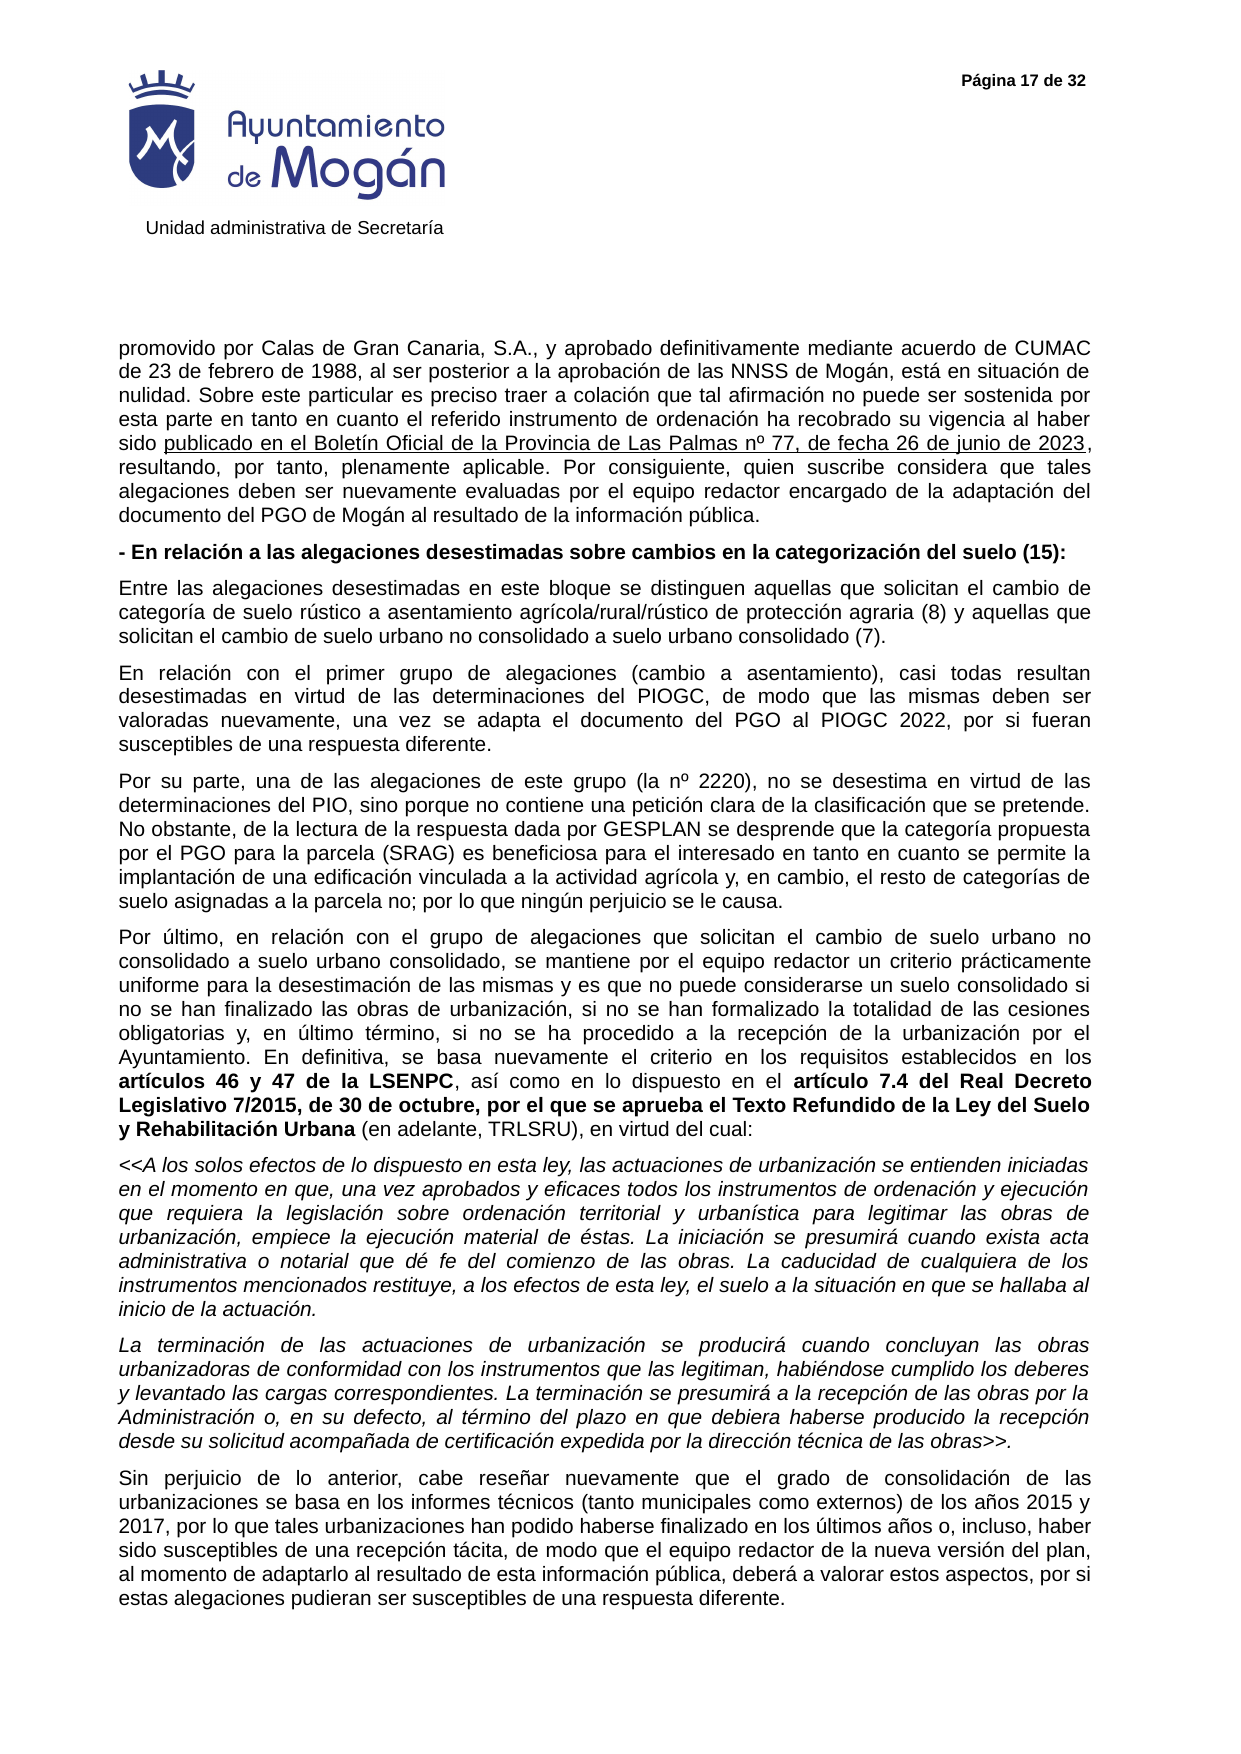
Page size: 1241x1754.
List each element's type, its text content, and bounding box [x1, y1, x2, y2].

text <<A los solos efectos de lo dispuesto en esta ley, las actuaciones de urbanización se entienden iniciadas en el momento en que, una vez aprobados y eficaces todos los instrumentos de ordenación y ejecución que requiera la legislación sobre ordenación territorial y urbanística para legitimar las obras de urbanización, empiece la ejecución material de éstas. La iniciación se presumirá cuando exista acta administrativa o notarial que dé fe del comienzo de las obras. La caducidad de cualquiera de los instrumentos mencionados restituye, a los efectos de esta ley, el suelo a la situación en que se hallaba al inicio de la actuación. [118, 1153, 1092, 1321]
text Sin perjuicio de lo anterior, cabe reseñar nuevamente que el grado de consolidación de las urbanizaciones se basa en los informes técnicos (tanto municipales como externos) de los años 2015 y 2017, por lo que tales urbanizaciones han podido haberse finalizado en los últimos años o, incluso, haber sido susceptibles de una recepción tácita, de modo que el equipo redactor de la nueva versión del plan, al momento de adaptarlo al resultado de esta información pública, deberá a valorar estos aspectos, por si estas alegaciones pudieran ser susceptibles de una respuesta diferente. [118, 1466, 1092, 1609]
picture [128, 70, 445, 206]
text Por último, en relación con el grupo de alegaciones que solicitan el cambio de suelo urbano no consolidado a suelo urbano consolidado, se mantiene por el equipo redactor un criterio prácticamente uniforme para la desestimación de las mismas y es que no puede considerarse un suelo consolidado si no se han finalizado las obras de urbanización, si no se han formalizado la totalidad de las cesiones obligatorias y, en último término, si no se ha procedido a la recepción de la urbanización por el Ayuntamiento. En definitiva, se basa nuevamente el criterio en los requisitos establecidos en los artículos 46 y 47 de la LSENPC, así como en lo dispuesto en el artículo 7.4 del Real Decreto Legislativo 7/2015, de 30 de octubre, por el que se aprueba el Texto Refundido de la Ley del Suelo y Rehabilitación Urbana (en adelante, TRLSRU), en virtud del cual: [118, 925, 1092, 1141]
text En relación con el primer grupo de alegaciones (cambio a asentamiento), casi todas resultan desestimadas en virtud de las determinaciones del PIOGC, de modo que las mismas deben ser valoradas nuevamente, una vez se adapta el documento del PGO al PIOGC 2022, por si fueran susceptibles de una respuesta diferente. [118, 660, 1092, 756]
text Por su parte, una de las alegaciones de este grupo (la nº 2220), no se desestima en virtud de las determinaciones del PIO, sino porque no contiene una petición clara de la clasificación que se pretende. No obstante, de la lectura de la respuesta dada por GESPLAN se desprende que la categoría propuesta por el PGO para la parcela (SRAG) es beneficiosa para el interesado en tanto en cuanto se permite la implantación de una edificación vinculada a la actividad agrícola y, en cambio, el resto de categorías de suelo asignadas a la parcela no; por lo que ningún perjuicio se le causa. [118, 769, 1092, 912]
text promovido por Calas de Gran Canaria, S.A., y aprobado definitivamente mediante acuerdo de CUMAC de 23 de febrero de 1988, al ser posterior a la aprobación de las NNSS de Mogán, está en situación de nulidad. Sobre este particular es preciso traer a colación que tal afirmación no puede ser sostenida por esta parte en tanto en cuanto el referido instrumento de ordenación ha recobrado su vigencia al haber sido publicado en el Boletín Oficial de la Provincia de Las Palmas nº 77, de fecha 26 de junio de 2023, resultando, por tanto, plenamente aplicable. Por consiguiente, quien suscribe considera que tales alegaciones deben ser nuevamente evaluadas por el equipo redactor encargado de la adaptación del documento del PGO de Mogán al resultado de la información pública. [118, 335, 1092, 527]
text Entre las alegaciones desestimadas en este bloque se distinguen aquellas que solicitan el cambio de categoría de suelo rústico a asentamiento agrícola/rural/rústico de protección agraria (8) y aquellas que solicitan el cambio de suelo urbano no consolidado a suelo urbano consolidado (7). [118, 576, 1092, 648]
text La terminación de las actuaciones de urbanización se producirá cuando concluyan las obras urbanizadoras de conformidad con los instrumentos que las legitiman, habiéndose cumplido los deberes y levantado las cargas correspondientes. La terminación se presumirá a la recepción de las obras por la Administración o, en su defecto, al término del plazo en que debiera haberse producido la recepción desde su solicitud acompañada de certificación expedida por la dirección técnica de las obras>>. [118, 1333, 1092, 1453]
text - En relación a las alegaciones desestimadas sobre cambios en la categorización del suelo (15): [118, 539, 1092, 563]
